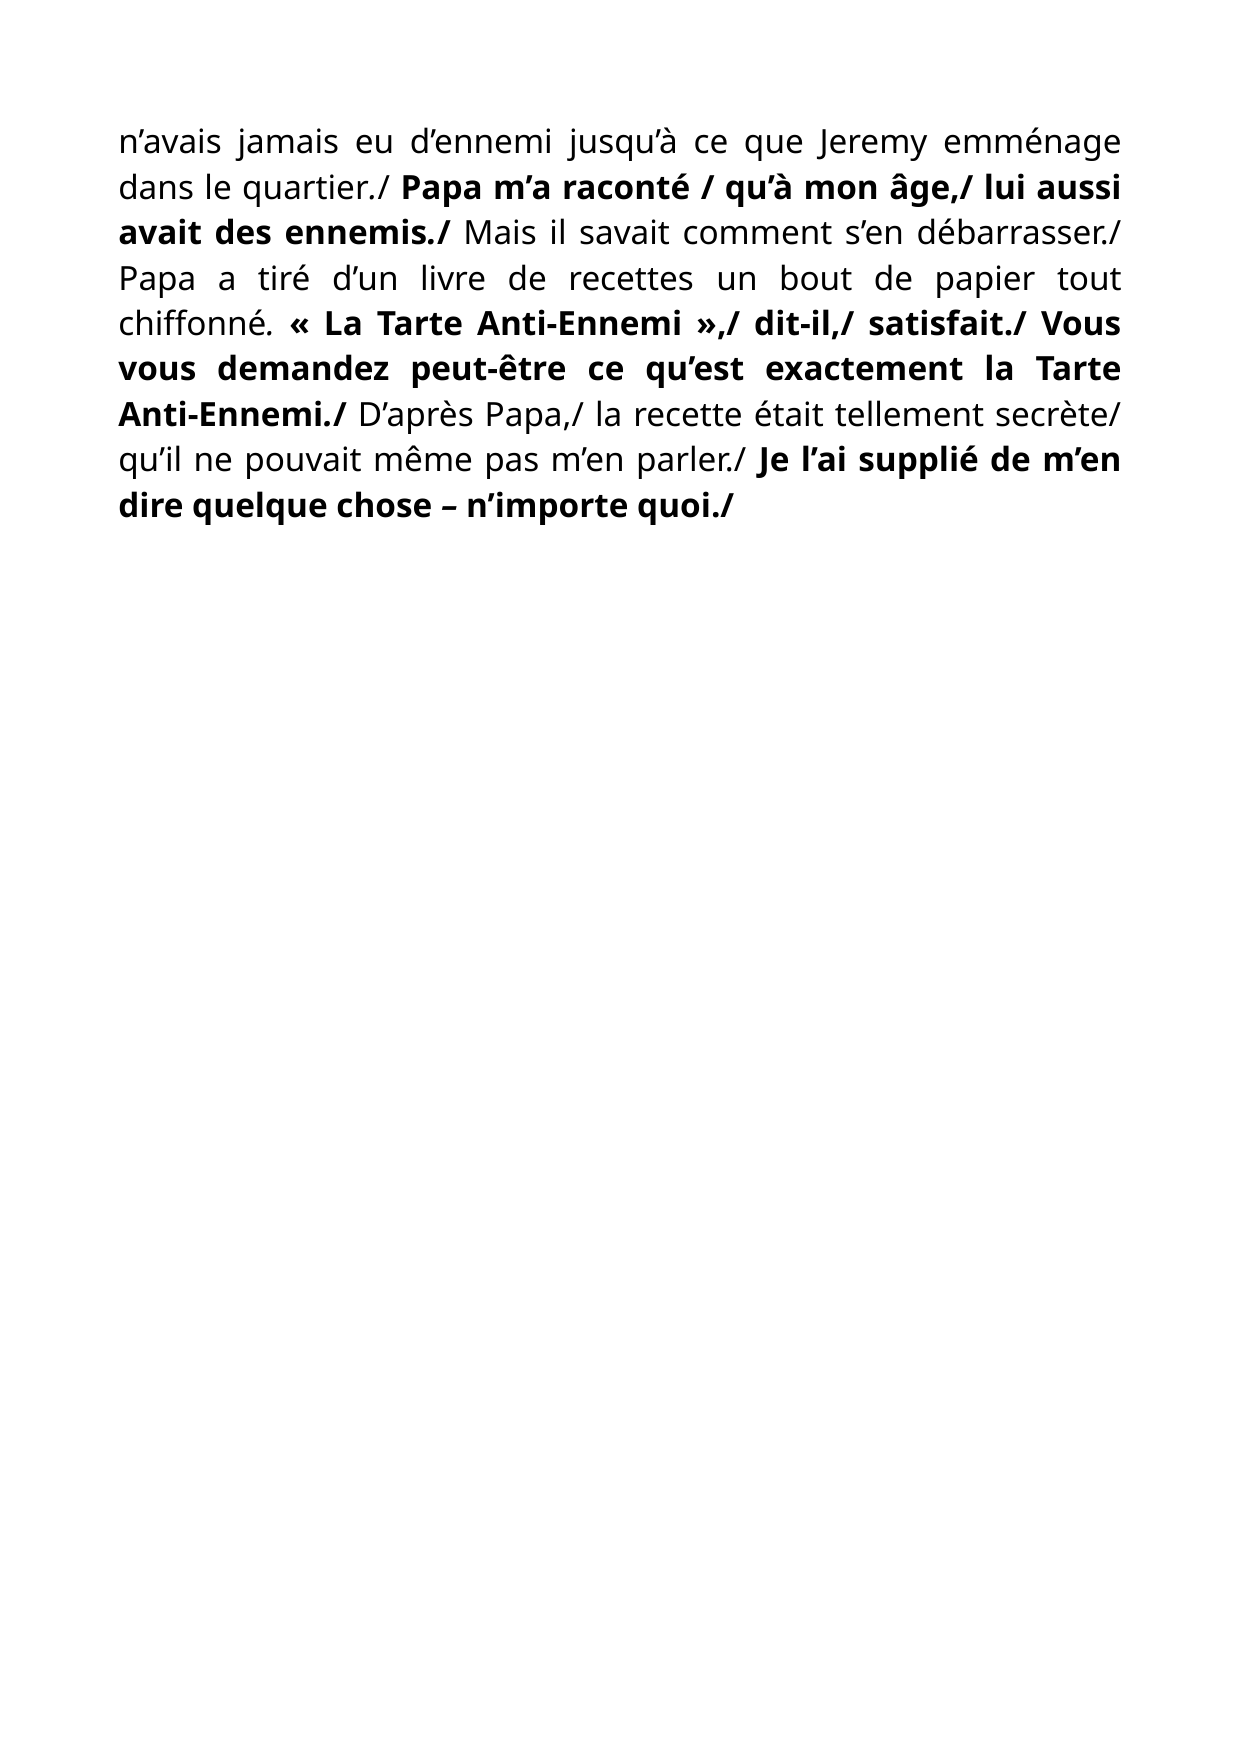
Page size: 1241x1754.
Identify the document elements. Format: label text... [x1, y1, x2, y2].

text n’avais jamais eu d’ennemi jusqu’à ce que Jeremy emménage dans le quartier./ Papa m’a raconté / qu’à mon âge,/ lui aussi avait des ennemis./ Mais il savait comment s’en débarrasser./ Papa a tiré d’un livre de recettes un bout de papier tout chiffonné. « La Tarte Anti-Ennemi »,/ dit-il,/ satisfait./ Vous vous demandez peut-être ce qu’est exactement la Tarte Anti-Ennemi./ D’après Papa,/ la recette était tellement secrète/ qu’il ne pouvait même pas m’en parler./ Je l’ai supplié de m’en dire quelque chose – n’importe quoi./ [118, 118, 1122, 527]
